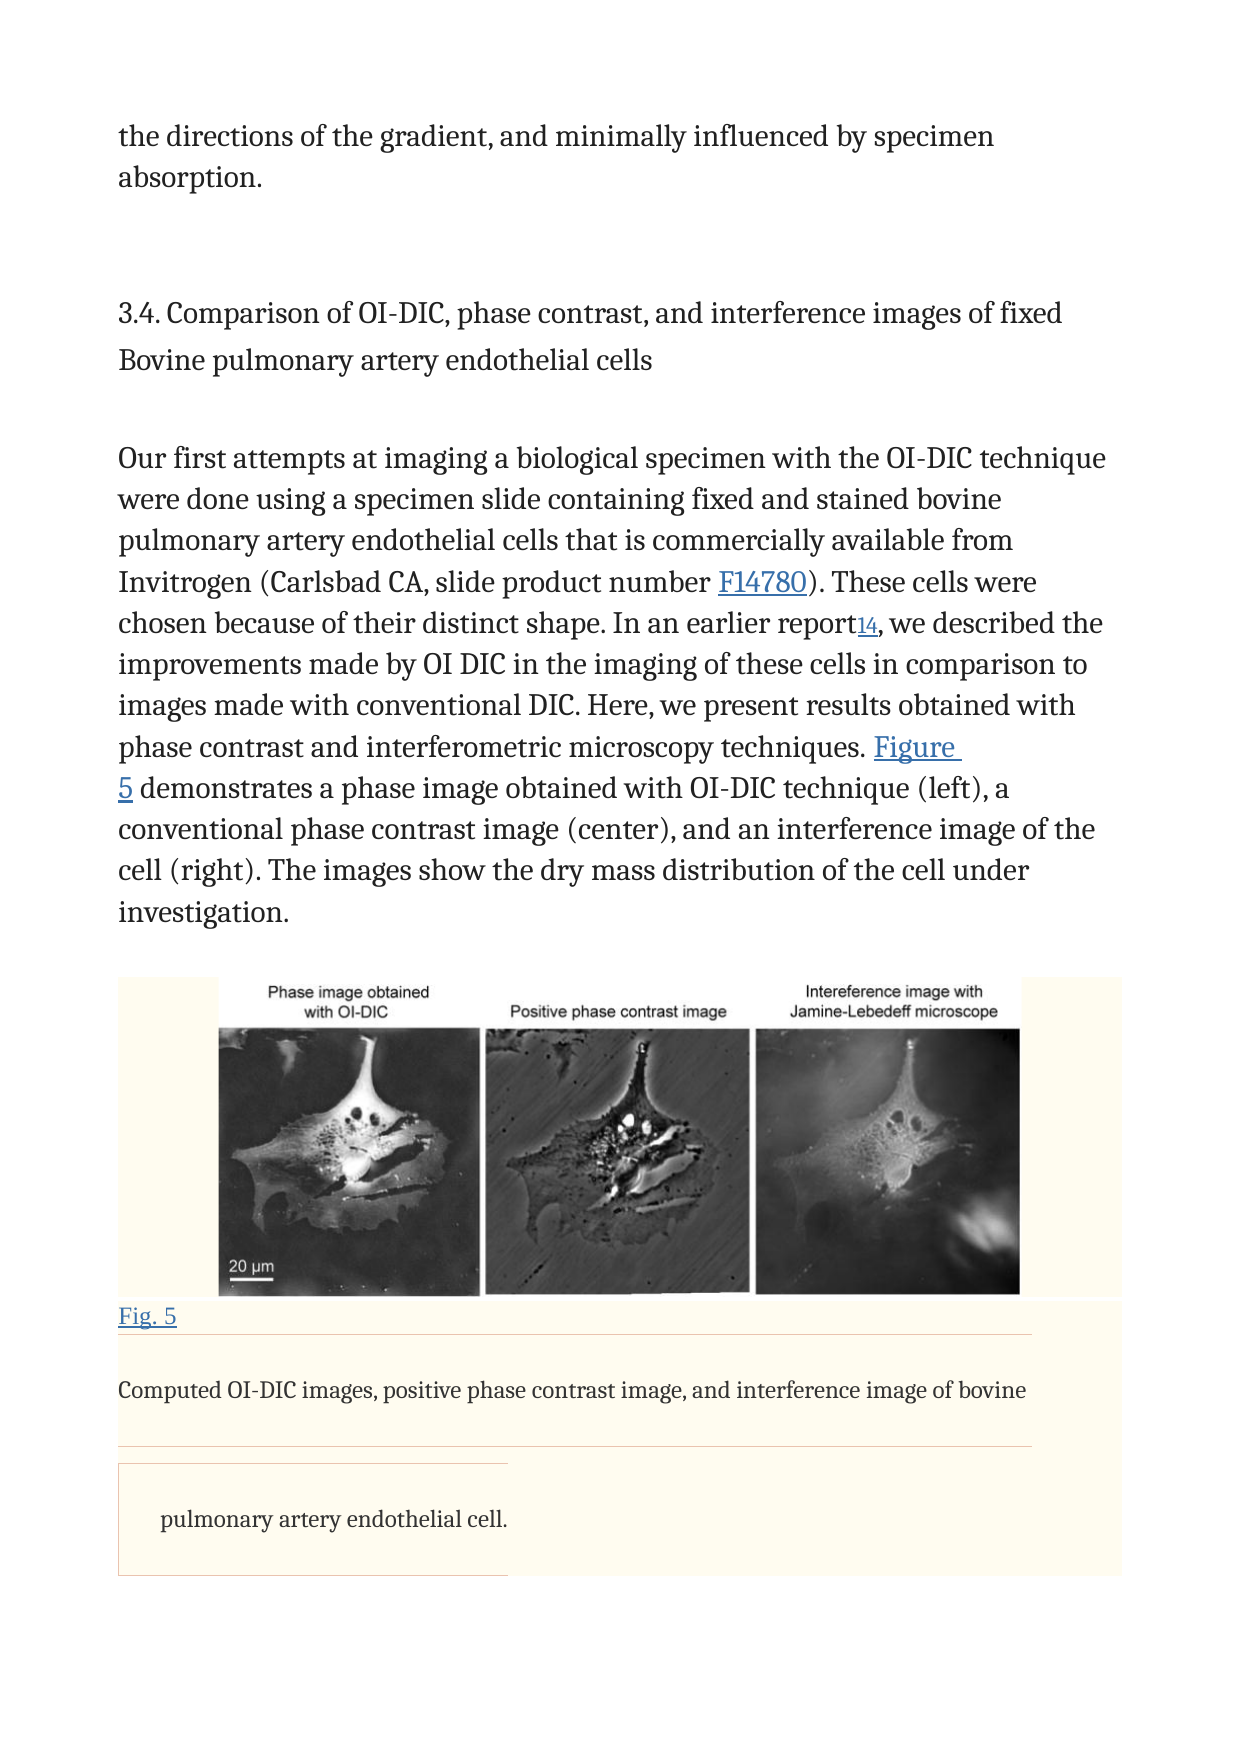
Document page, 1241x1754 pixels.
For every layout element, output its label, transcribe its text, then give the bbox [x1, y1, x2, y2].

picture [218, 976, 1022, 1297]
subtitle 3.4. Comparison of OI-DIC, phase contrast, and interference images of fixed Bovine pulmonary artery endothelial cells [118, 284, 1122, 378]
text Computed OI-DIC images, positive phase contrast image, and interference image of bovine pulmonary artery endothelial cell. [118, 1334, 1122, 1576]
text the directions of the gradient, and minimally influenced by specimen absorption. [118, 118, 1122, 195]
text Our first attempts at imaging a biological specimen with the OI-DIC technique were done using a specimen slide containing fixed and stained bovine pulmonary artery endothelial cells that is commercially available from Invitrogen (Carlsbad CA, slide product number F14780). These cells were chosen because of their distinct shape. In an earlier report14, we described the improvements made by OI DIC in the imaging of these cells in comparison to images made with conventional DIC. Here, we present results obtained with phase contrast and interferometric microscopy techniques. Figure 5 demonstrates a phase image obtained with OI-DIC technique (left), a conventional phase contrast image (center), and an interference image of the cell (right). The images show the dry mass distribution of the cell under investigation. [118, 440, 1122, 930]
text Fig. 5 [118, 1301, 1122, 1330]
